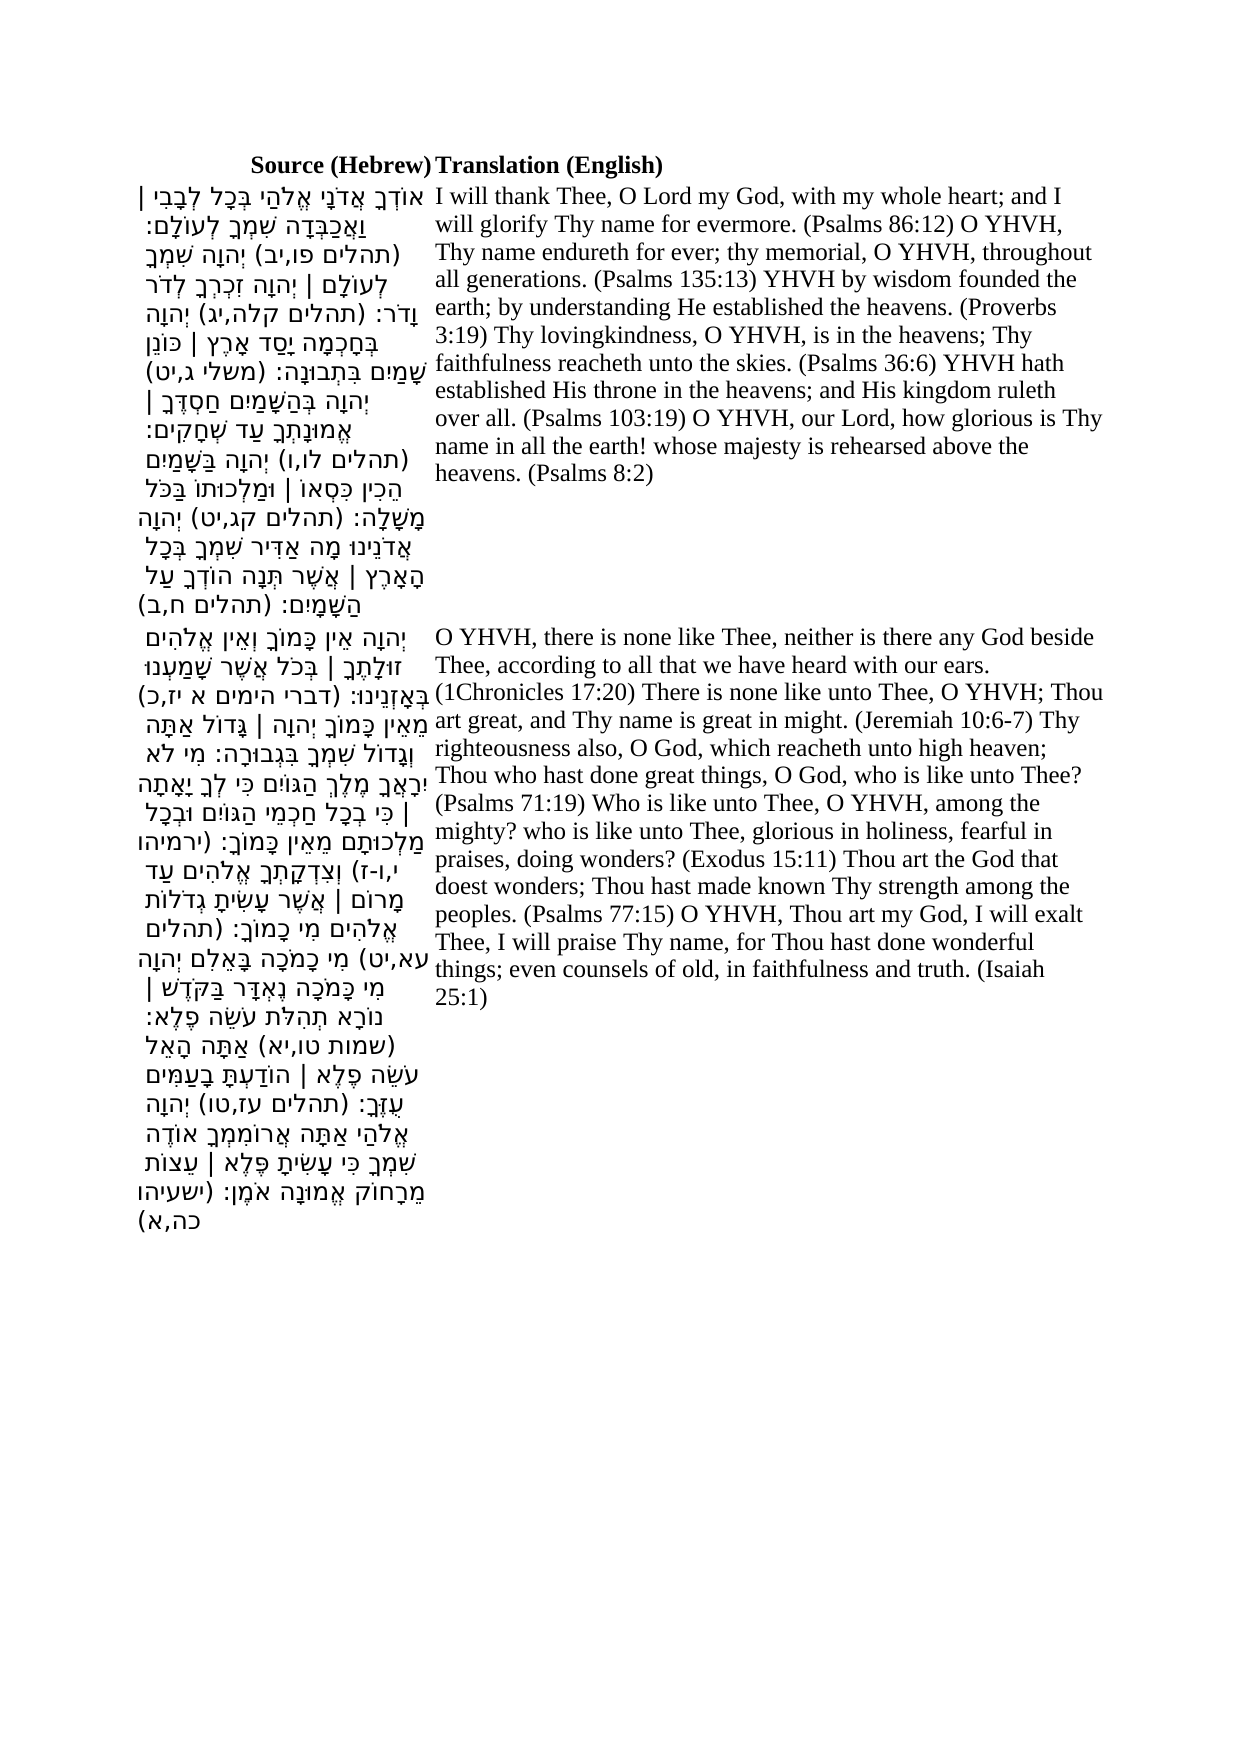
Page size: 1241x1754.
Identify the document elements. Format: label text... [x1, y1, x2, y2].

table_cell אוֹדְךָ אֲדֹנָי אֱלֹהַי בְּכָל לְבָבִי | וַאֲכַבְּדָה שִׁמְךָ לְעוֹלָם: (תהלים פו,יב) יְהוָה שִׁמְךָ לְעוֹלָם | יְהוָה זִכְרְךָ לְדֹר וָדֹר: (תהלים קלה,יג) יְהוָה בְּחָכְמָה יָסַד אָרֶץ | כּוֹנֵן שָׁמַיִם בִּתְבוּנָה: (משלי ג,יט) יְהוָה בְּהַשָּׁמַיִם חַסְדֶּךָ | אֱמוּנָתְךָ עַד שְׁחָקִים: (תהלים לו,ו) יְהוָה בַּשָּׁמַיִם הֵכִין כִּסְאוֹ | וּמַלְכוּתוֹ בַּכֹּל מָשָׁלָה: (תהלים קג,יט) יְהוָה אֲדֹנֵינוּ מָה אַדִּיר שִׁמְךָ בְּכָל הָאָרֶץ | אֲשֶׁר תְּנָה הוֹדְךָ עַל הַשָּׁמָיִם: (תהלים ח,ב) [135, 181, 433, 621]
table_cell O YHVH, there is none like Thee, neither is there any God beside Thee, according to all that we have heard with our ears. (1Chronicles 17:20) There is none like unto Thee, O YHVH; Thou art great, and Thy name is great in might. (Jeremiah 10:6-7) Thy righteousness also, O God, which reacheth unto high heaven; Thou who hast done great things, O God, who is like unto Thee? (Psalms 71:19) Who is like unto Thee, O YHVH, among the mighty? who is like unto Thee, glorious in holiness, fearful in praises, doing wonders? (Exodus 15:11) Thou art the God that doest wonders; Thou hast made known Thy strength among the peoples. (Psalms 77:15) O YHVH, Thou art my God, I will exalt Thee, I will praise Thy name, for Thou hast done wonderful things; even counsels of old, in faithfulness and truth. (Isaiah 25:1) [433, 621, 1105, 1237]
table_header Source (Hebrew) [135, 150, 433, 181]
table_cell I will thank Thee, O Lord my God, with my whole heart; and I will glorify Thy name for evermore. (Psalms 86:12) O YHVH, Thy name endureth for ever; thy memorial, O YHVH, throughout all generations. (Psalms 135:13) YHVH by wisdom founded the earth; by understanding He established the heavens. (Proverbs 3:19) Thy lovingkindness, O YHVH, is in the heavens; Thy faithfulness reacheth unto the skies. (Psalms 36:6) YHVH hath established His throne in the heavens; and His kingdom ruleth over all. (Psalms 103:19) O YHVH, our Lord, how glorious is Thy name in all the earth! whose majesty is rehearsed above the heavens. (Psalms 8:2) [433, 181, 1105, 621]
table_header Translation (English) [433, 150, 1105, 181]
table_cell יְהוָה אֵין כָּמוֹךָ וְאֵין אֱלֹהִים זוּלָתֶךָ | בְּכֹל אֲשֶׁר שָׁמַעְנוּ בְּאָזְנֵינוּ: (דברי הימים א יז,כ) מֵאֵין כָּמוֹךָ יְהוָה | גָּדוֹל אַתָּה וְגָדוֹל שִׁמְךָ בִּגְבוּרָה: מִי לֹא יִרָאֲךָ מֶלֶךְ הַגּוֹיִם כִּי לְךָ יָאָתָה | כִּי בְכָל חַכְמֵי הַגּוֹיִם וּבְכָל מַלְכוּתָם מֵאֵין כָּמוֹךָ: (ירמיהו י,ו-ז) וְצִדְקָתְךָ אֱלֹהִים עַד מָרוֹם | אֲשֶׁר עָשִׂיתָ גְדֹלוֹת אֱלֹהִים מִי כָמוֹךָ: (תהלים עא,יט) מִי כָמֹכָה בָּאֵלִם יְהוָה מִי כָּמֹכָה נֶאְדָּר בַּקֹּדֶשׁ | נוֹרָא תְהִלֹּת עֹשֵׂה פֶלֶא: (שמות טו,יא) אַתָּה הָאֵל עֹשֵׂה פֶלֶא | הוֹדַעְתָּ בָעַמִּים עֻזֶּךָ: (תהלים עז,טו) יְהוָה אֱלֹהַי אַתָּה אֲרוֹמִמְךָ אוֹדֶה שִׁמְךָ כִּי עָשִׂיתָ פֶּלֶא | עֵצוֹת מֵרָחוֹק אֱמוּנָה אֹמֶן: (ישעיהו כה,א) [135, 621, 433, 1237]
